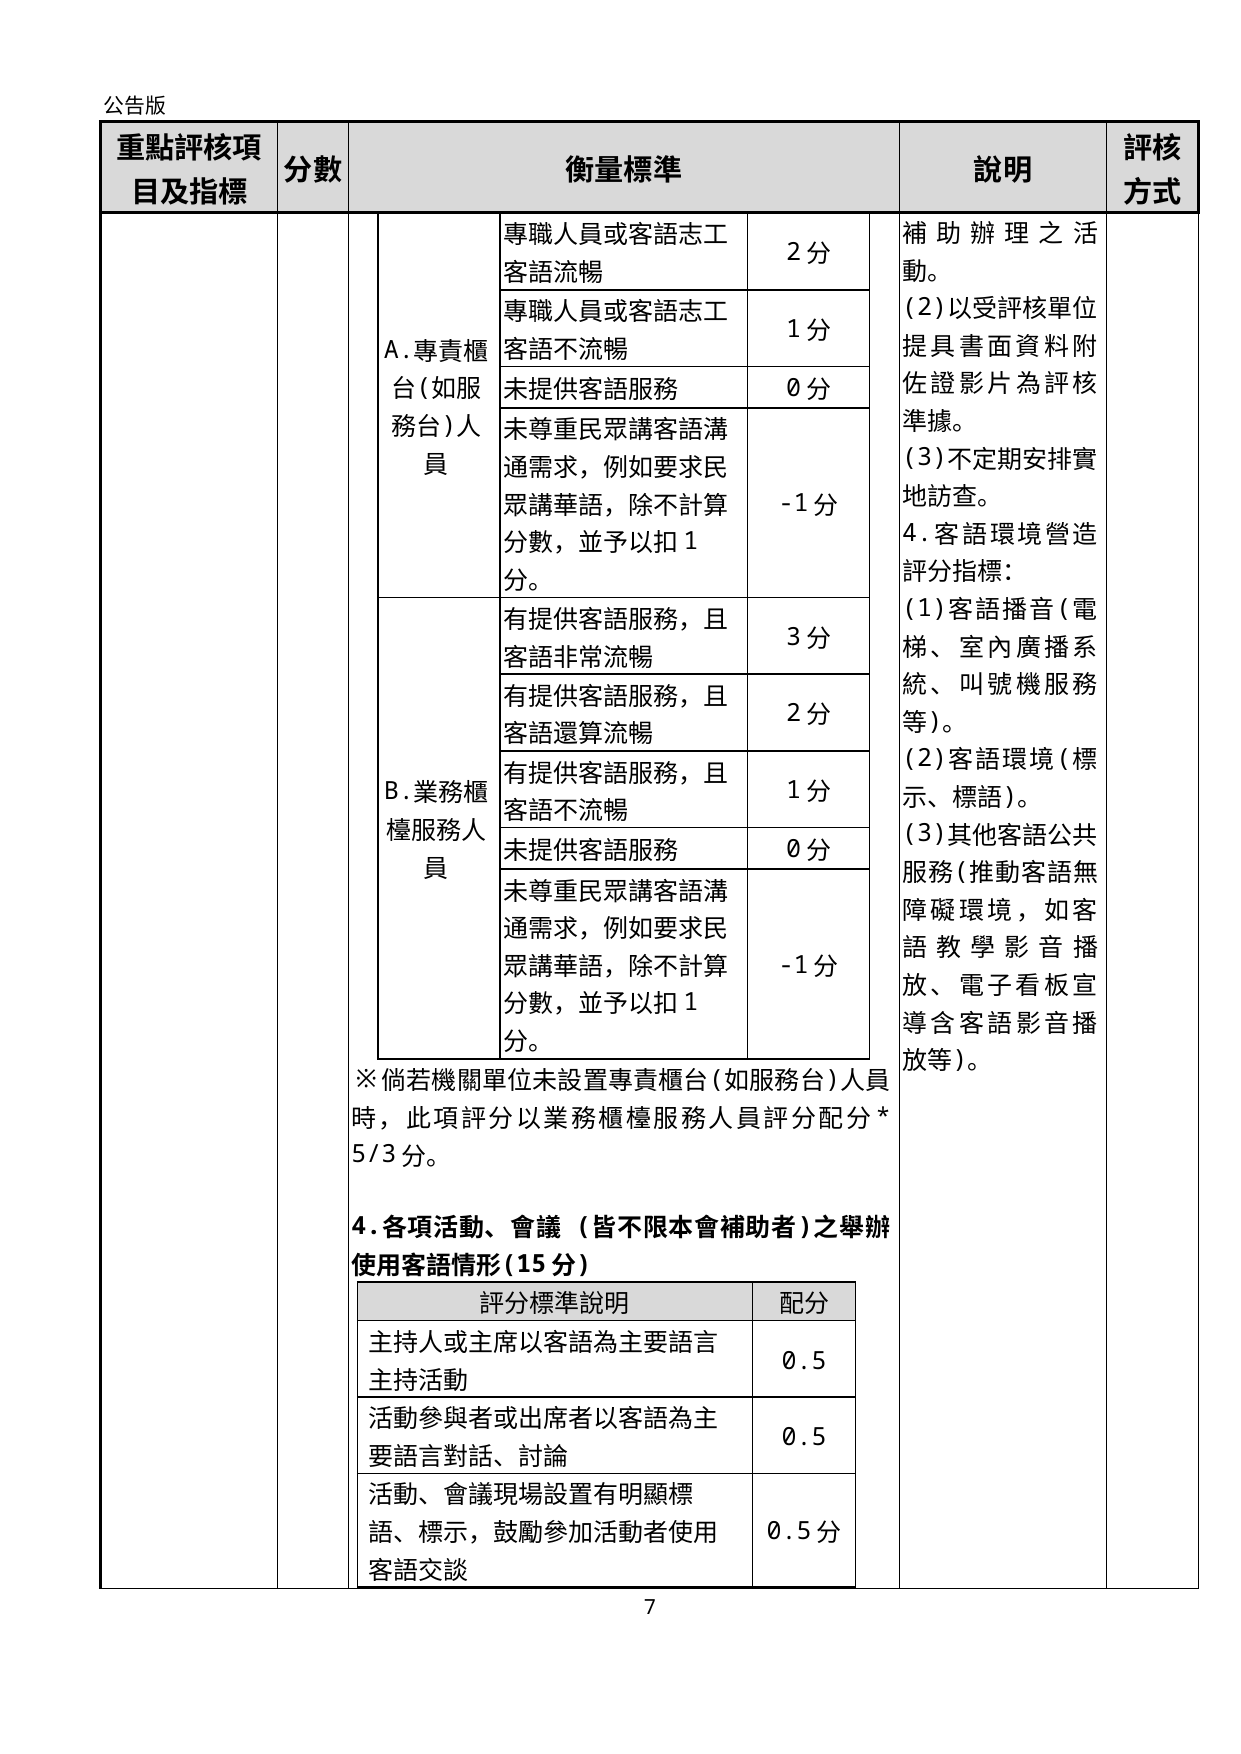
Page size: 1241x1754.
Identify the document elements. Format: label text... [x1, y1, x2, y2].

table_header 配分 [753, 1283, 855, 1320]
table_header 評核 方式 [1107, 123, 1197, 211]
table_cell B.業務櫃檯服務人員 [379, 598, 499, 1058]
table_cell [278, 214, 348, 1587]
table_cell 3分 [748, 598, 869, 673]
table_cell -1分 [748, 870, 869, 1058]
table_cell 專職人員或客語志工客語流暢 [501, 214, 747, 289]
table_cell 1分 [748, 291, 869, 366]
table_cell 主持人或主席以客語為主要語言主持活動 [358, 1321, 752, 1396]
table_header 分數 [278, 123, 348, 211]
table_cell 活動參與者或出席者以客語為主要語言對話、討論 [358, 1398, 752, 1473]
table_header 評分標準說明 [358, 1283, 752, 1320]
table_cell 2分 [748, 675, 869, 750]
table_cell 未尊重民眾講客語溝通需求，例如要求民眾講華語，除不計算分數，並予以扣1分。 [501, 870, 747, 1058]
table_cell 0.5 [753, 1398, 855, 1473]
table_cell 1分 [748, 752, 869, 827]
table_cell 0.5 [753, 1321, 855, 1396]
table_cell ※倘若機關單位未設置專責櫃台(如服務台)人員時，此項評分以業務櫃檯服務人員評分配分* 5/3分。 4.各項活動、會議 (皆不限本會補助者)之舉辦使用客語情形(15分) [349, 214, 899, 1587]
table_cell 0.5分 [753, 1474, 855, 1586]
table_cell -1分 [748, 409, 869, 597]
table_cell 有提供客語服務，且客語還算流暢 [501, 675, 747, 750]
table_cell 0分 [748, 828, 869, 868]
table_header 說明 [900, 123, 1106, 211]
table_header 衡量標準 [349, 123, 899, 211]
table_cell 0分 [748, 367, 869, 407]
table_cell 未提供客語服務 [501, 367, 747, 407]
table_cell 補助辦理之活動。 (2)以受評核單位提具書面資料附佐證影片為評核準據。 (3)不定期安排實地訪查。 4.客語環境營造評分指標： (1)客語播音(電梯、室內廣播系統、叫號機服務等)。 (2)客語環境(標示、標語)。 (3)其他客語公共服務(推動客語無障礙環境，如客語教學影音播放、電子看板宣導含客語影音播放等)。 [900, 214, 1106, 1587]
table_cell A.專責櫃台(如服務台)人員 [379, 214, 499, 597]
table_cell 專職人員或客語志工客語不流暢 [501, 291, 747, 366]
table_header 重點評核項目及指標 [102, 123, 277, 211]
table_cell 未尊重民眾講客語溝通需求，例如要求民眾講華語，除不計算分數，並予以扣1分。 [501, 409, 747, 597]
table_cell [1107, 214, 1198, 1587]
table_cell 有提供客語服務，且客語不流暢 [501, 752, 747, 827]
table_cell 2分 [748, 214, 869, 289]
table_cell 活動、會議現場設置有明顯標語、標示，鼓勵參加活動者使用客語交談 [358, 1474, 752, 1586]
table_cell 有提供客語服務，且客語非常流暢 [501, 598, 747, 673]
table_cell 未提供客語服務 [501, 828, 747, 868]
table_cell [102, 214, 277, 1587]
